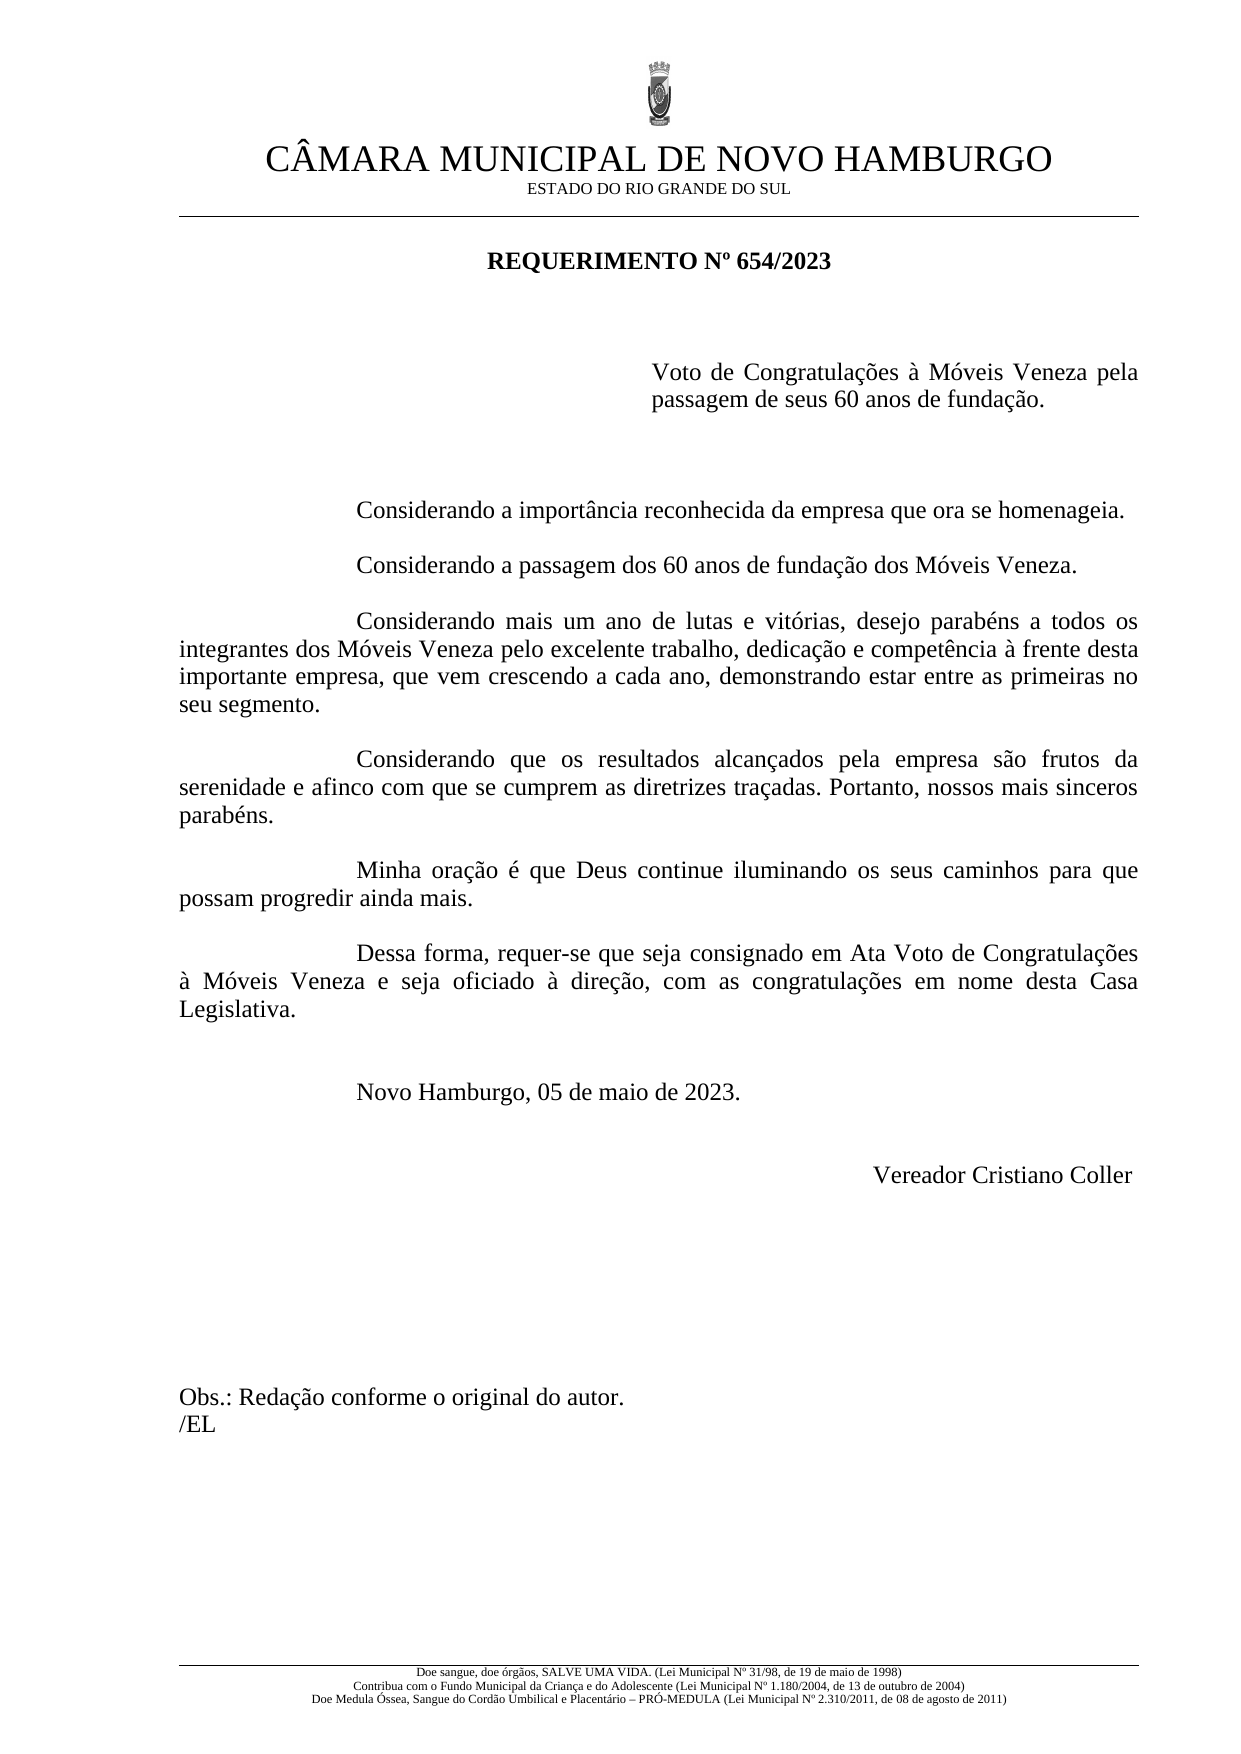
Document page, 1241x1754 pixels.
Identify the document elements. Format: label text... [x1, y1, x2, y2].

text /EL [179, 1411, 1139, 1438]
text Vereador Cristiano Coller [179, 1161, 1139, 1189]
text Considerando a importância reconhecida da empresa que ora se homenageia. [179, 496, 1139, 524]
text Considerando mais um ano de lutas e vitórias, desejo parabéns a todos os integrantes dos Móveis Veneza pelo excelente trabalho, dedicação e competência à frente desta importante empresa, que vem crescendo a cada ano, demonstrando estar entre as primeiras no seu segmento. [179, 607, 1139, 718]
text Obs.: Redação conforme o original do autor. [179, 1383, 1139, 1411]
text Dessa forma, requer-se que seja consignado em Ata Voto de Congratulações à Móveis Veneza e seja oficiado à direção, com as congratulações em nome desta Casa Legislativa. [179, 939, 1139, 1023]
text Voto de Congratulações à Móveis Veneza pela passagem de seus 60 anos de fundação. [651, 358, 1139, 413]
text Novo Hamburgo, 05 de maio de 2023. [179, 1078, 1139, 1106]
text Considerando que os resultados alcançados pela empresa são frutos da serenidade e afinco com que se cumprem as diretrizes traçadas. Portanto, nossos mais sinceros parabéns. [179, 746, 1139, 829]
text REQUERIMENTO Nº 654/2023 [179, 247, 1139, 274]
text Considerando a passagem dos 60 anos de fundação dos Móveis Veneza. [179, 552, 1139, 579]
text Minha oração é que Deus continue iluminando os seus caminhos para que possam progredir ainda mais. [179, 856, 1139, 912]
